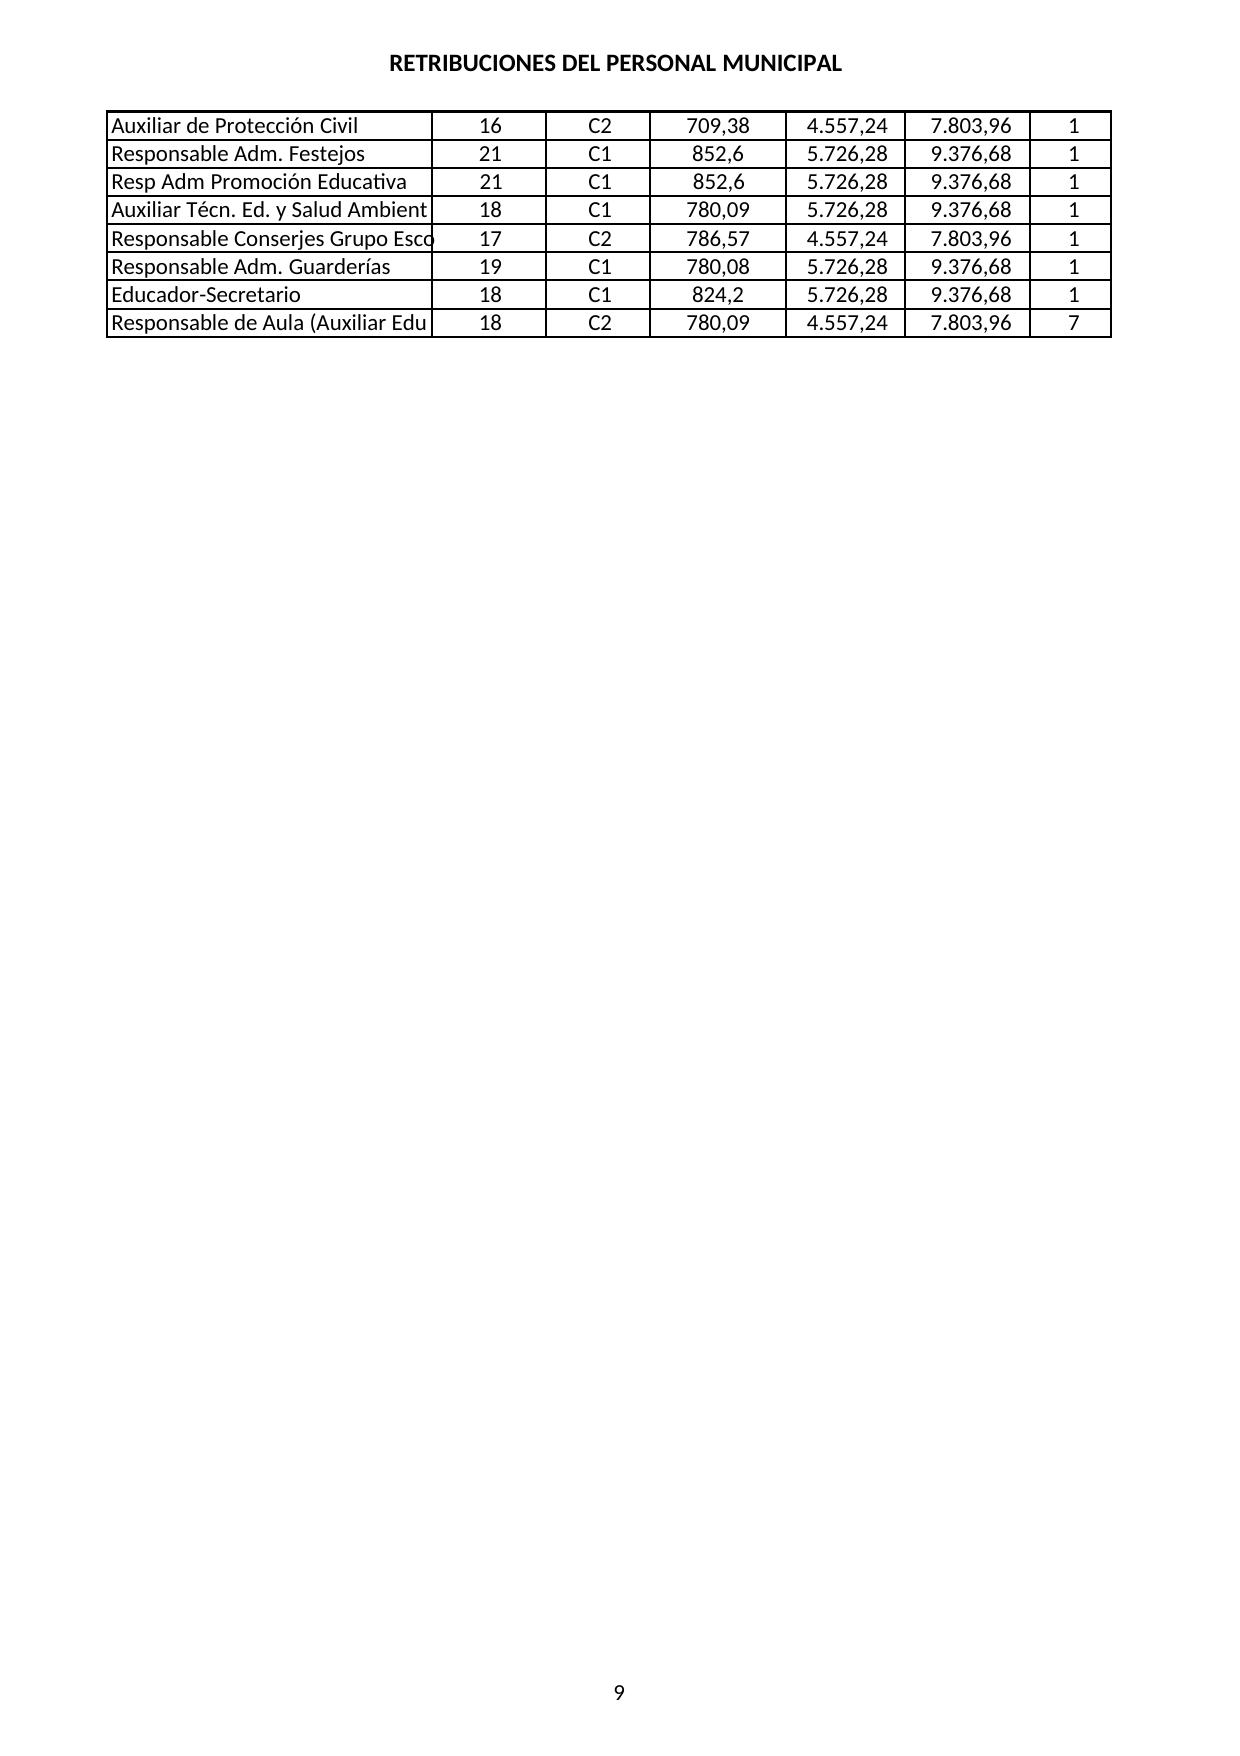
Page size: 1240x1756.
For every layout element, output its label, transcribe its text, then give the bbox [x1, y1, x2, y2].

table_cell 4.557,24 [787, 225, 904, 251]
table_header 7.803,96 [906, 113, 1029, 138]
table_cell 1 [1031, 225, 1110, 251]
table_cell 9.376,68 [906, 253, 1029, 279]
table_cell 9.376,68 [906, 281, 1029, 307]
table_header 16 [433, 113, 545, 138]
table_header 709,38 [651, 113, 785, 138]
table_header C2 [547, 113, 649, 138]
table_cell 780,08 [651, 253, 785, 279]
table_cell 786,57 [651, 225, 785, 251]
table_cell Auxiliar Técn. Ed. y Salud Ambient [108, 197, 431, 223]
table_cell 21 [433, 169, 545, 195]
table_cell 852,6 [651, 169, 785, 195]
table_header 1 [1031, 113, 1110, 138]
table_cell 1 [1031, 197, 1110, 223]
table_cell Responsable Conserjes Grupo Esco [108, 225, 431, 251]
table_cell 9.376,68 [906, 169, 1029, 195]
table_cell C2 [547, 310, 649, 336]
table_cell 7 [1031, 310, 1110, 336]
table_cell Educador-Secretario [108, 281, 431, 307]
table_cell 1 [1031, 253, 1110, 279]
table_cell 19 [433, 253, 545, 279]
table_cell 852,6 [651, 141, 785, 167]
table_cell 1 [1031, 141, 1110, 167]
table_cell Responsable de Aula (Auxiliar Edu [108, 310, 431, 336]
table_cell 21 [433, 141, 545, 167]
table_cell C2 [547, 225, 649, 251]
table_cell 9.376,68 [906, 141, 1029, 167]
table_cell C1 [547, 141, 649, 167]
table_cell Resp Adm Promoción Educativa [108, 169, 431, 195]
table_cell 7.803,96 [906, 310, 1029, 336]
table_cell C1 [547, 169, 649, 195]
table_cell 1 [1031, 281, 1110, 307]
table_cell 780,09 [651, 197, 785, 223]
table_cell 824,2 [651, 281, 785, 307]
table_cell 9.376,68 [906, 197, 1029, 223]
table_cell 5.726,28 [787, 281, 904, 307]
table_header 4.557,24 [787, 113, 904, 138]
table_cell Responsable Adm. Festejos [108, 141, 431, 167]
table_cell 5.726,28 [787, 197, 904, 223]
table_cell 18 [433, 281, 545, 307]
table_cell 1 [1031, 169, 1110, 195]
table_cell 18 [433, 310, 545, 336]
table_cell C1 [547, 281, 649, 307]
table_cell 17 [433, 225, 545, 251]
table_cell 5.726,28 [787, 169, 904, 195]
table_cell 5.726,28 [787, 141, 904, 167]
table_cell Responsable Adm. Guarderías [108, 253, 431, 279]
table_cell 4.557,24 [787, 310, 904, 336]
table_cell 7.803,96 [906, 225, 1029, 251]
table_cell 5.726,28 [787, 253, 904, 279]
table_cell C1 [547, 197, 649, 223]
table_cell C1 [547, 253, 649, 279]
table_cell 18 [433, 197, 545, 223]
table_cell 780,09 [651, 310, 785, 336]
table_header Auxiliar de Protección Civil [108, 113, 431, 138]
